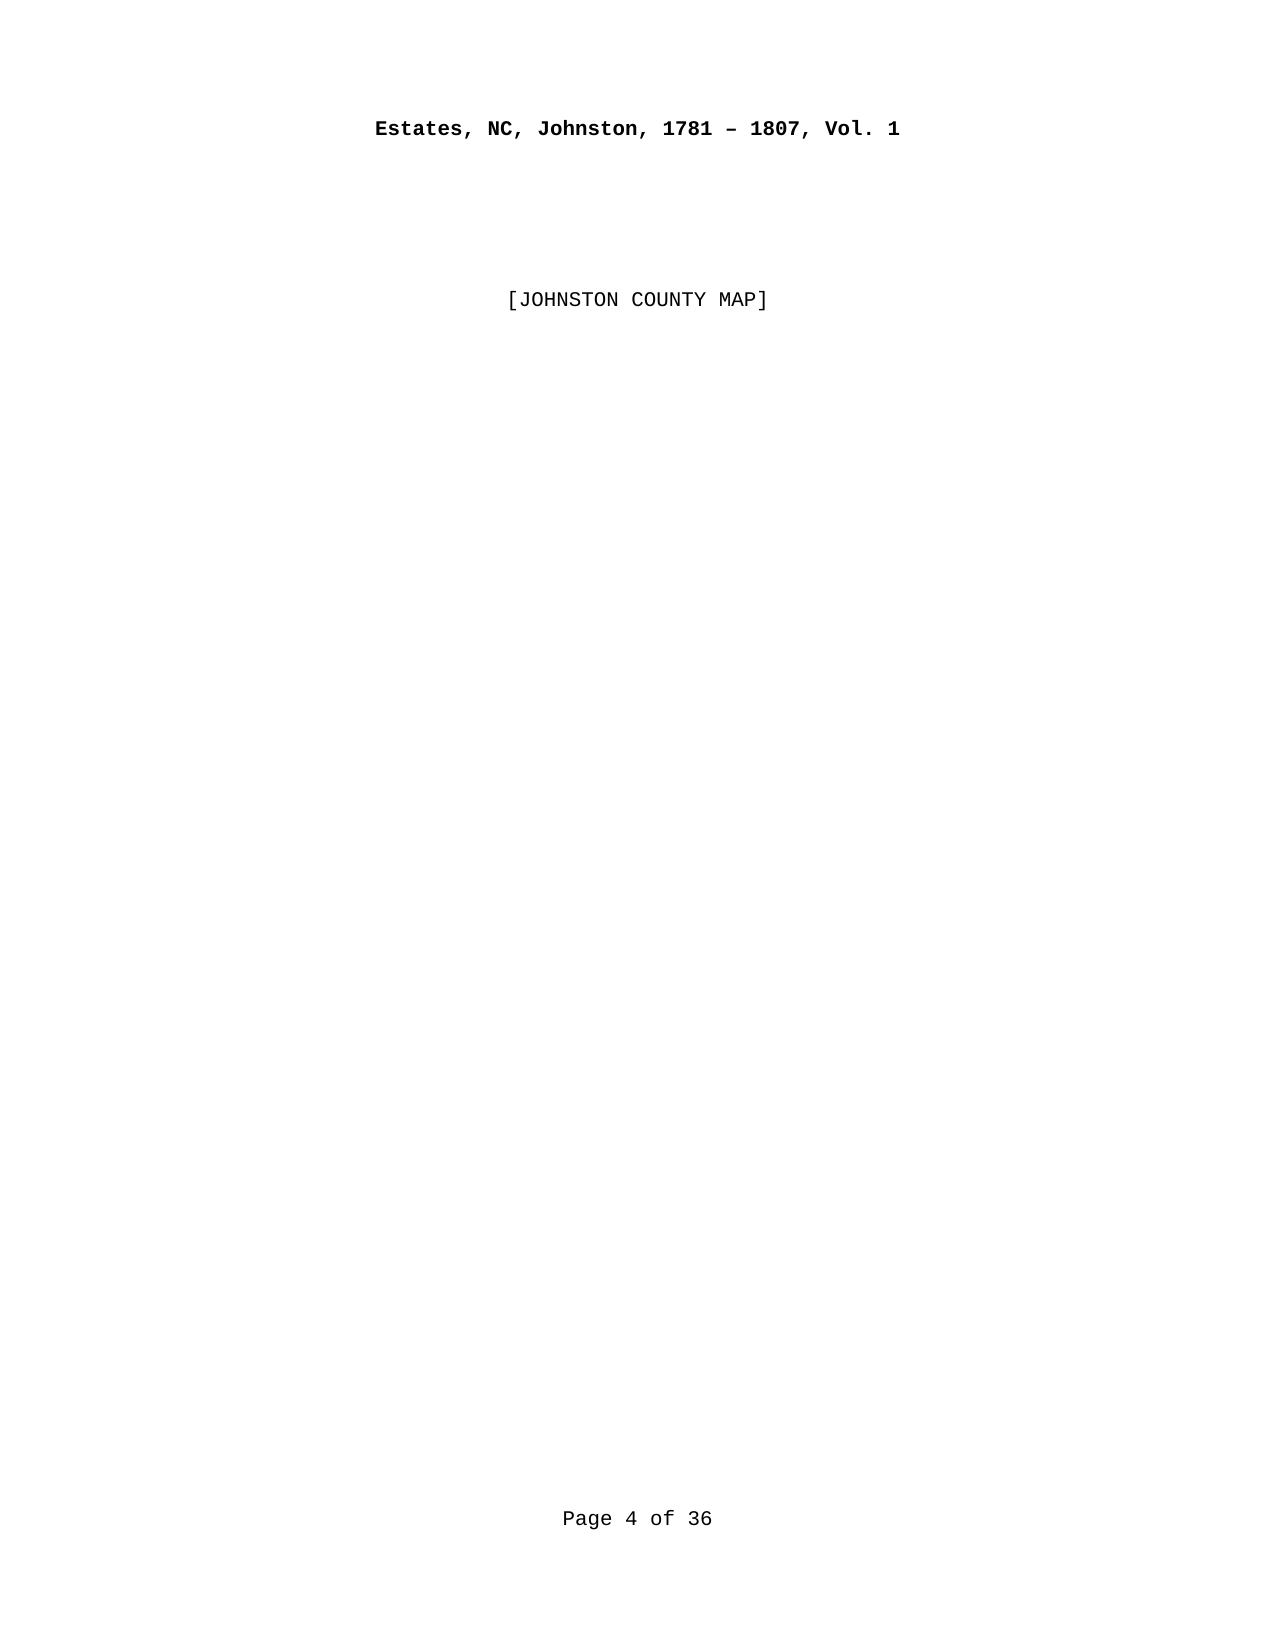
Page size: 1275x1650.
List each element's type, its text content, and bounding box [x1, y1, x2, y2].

text [JOHNSTON COUNTY MAP] [118, 289, 1157, 313]
